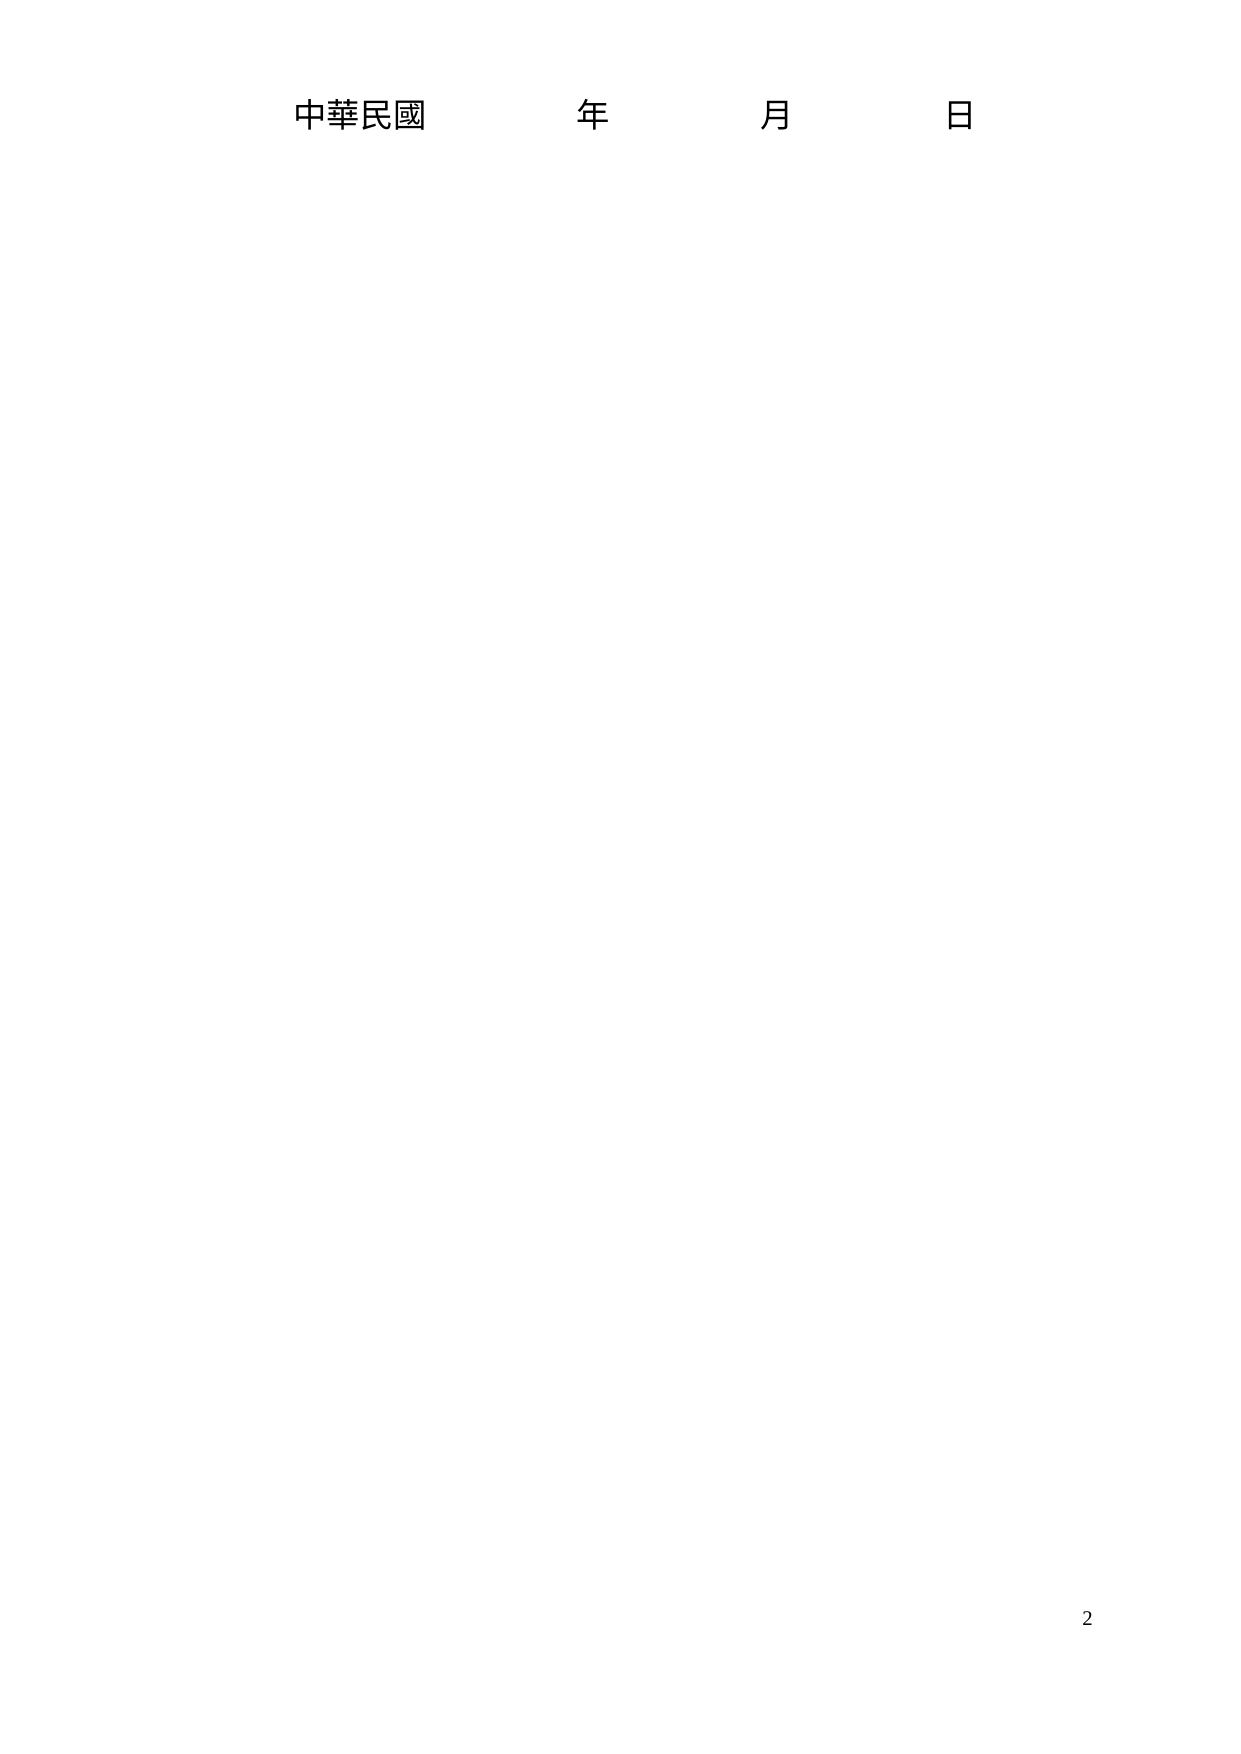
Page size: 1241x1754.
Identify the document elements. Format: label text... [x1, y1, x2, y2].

text 中華民國 年 月 日 [177, 89, 1092, 137]
